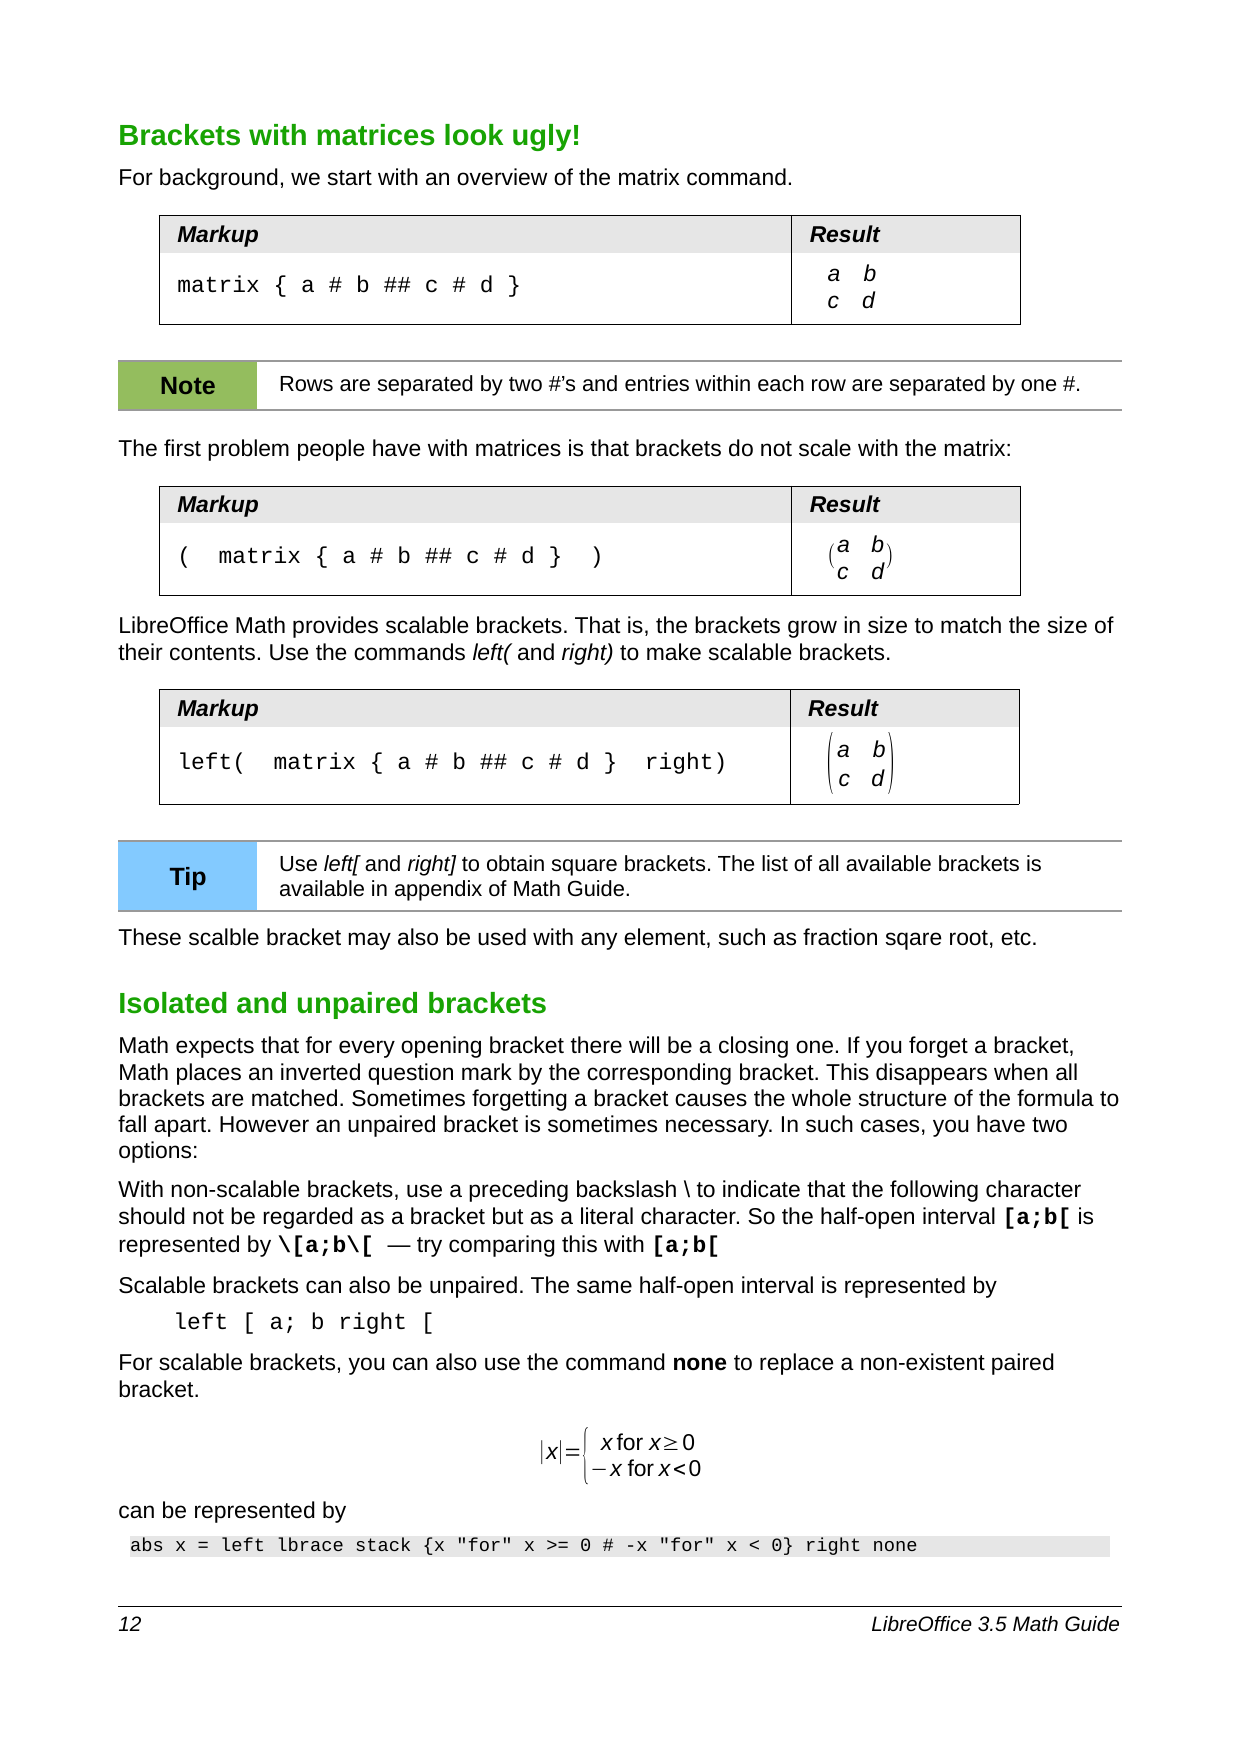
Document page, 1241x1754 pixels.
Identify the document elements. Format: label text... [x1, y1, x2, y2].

text LibreOffice Math provides scalable brackets. That is, the brackets grow in size to match the size of their contents. Use the commands left( and right) to make scalable brackets. [118, 612, 1122, 665]
text can be represented by [118, 1497, 1122, 1523]
table_cell ( matrix { a # b ## c # d } ) [160, 524, 791, 594]
text For scalable brackets, you can also use the command none to replace a non-existent paired bracket. [118, 1349, 1122, 1402]
table_cell [792, 524, 1020, 594]
text These scalble bracket may also be used with any element, such as fraction sqare root, etc. [118, 924, 1122, 951]
text abs x = left lbrace stack {x "for" x >= 0 # -x "for" x < 0} right none [130, 1536, 1110, 1557]
table_cell [791, 727, 1019, 804]
table_header Markup [160, 690, 790, 727]
table_header Markup [160, 216, 791, 253]
text Math expects that for every opening bracket there will be a closing one. If you forget a bracket, Math places an inverted question mark by the corresponding bracket. This disappears when all brackets are matched. Sometimes forgetting a bracket causes the whole structure of the formula to fall apart. However an unpaired bracket is sometimes necessary. In such cases, you have two options: [118, 1032, 1122, 1164]
text With non-scalable brackets, use a preceding backslash \ to indicate that the following character should not be regarded as a bracket but as a literal character. So the half-open interval [a;b[ is represented by \[a;b\[ — try comparing this with [a;b[ [118, 1176, 1122, 1259]
table_header Rows are separated by two #’s and entries within each row are separated by one #. [258, 362, 1122, 409]
table_header Markup [160, 487, 791, 523]
text For background, we start with an overview of the matrix command. [118, 164, 1122, 190]
table_cell [792, 253, 1020, 323]
table_header Use left[ and right] to obtain square brackets. The list of all available brackets is available in appendix of Math Guide. [258, 842, 1122, 910]
table_header Note [118, 362, 257, 409]
table_header Result [791, 690, 1019, 727]
table_cell matrix { a # b ## c # d } [160, 253, 791, 323]
table_header Result [792, 487, 1020, 523]
subtitle Brackets with matrices look ugly! [118, 118, 1122, 152]
table_cell left( matrix { a # b ## c # d } right) [160, 727, 790, 804]
text The first problem people have with matrices is that brackets do not scale with the matrix: [118, 435, 1122, 461]
text Scalable brackets can also be unpaired. The same half-open interval is represented by [118, 1272, 1122, 1298]
subtitle Isolated and unpaired brackets [118, 986, 1122, 1020]
table_header Result [792, 216, 1020, 253]
text left [ a; b right [ [118, 1311, 1122, 1337]
table_header Tip [118, 842, 257, 910]
